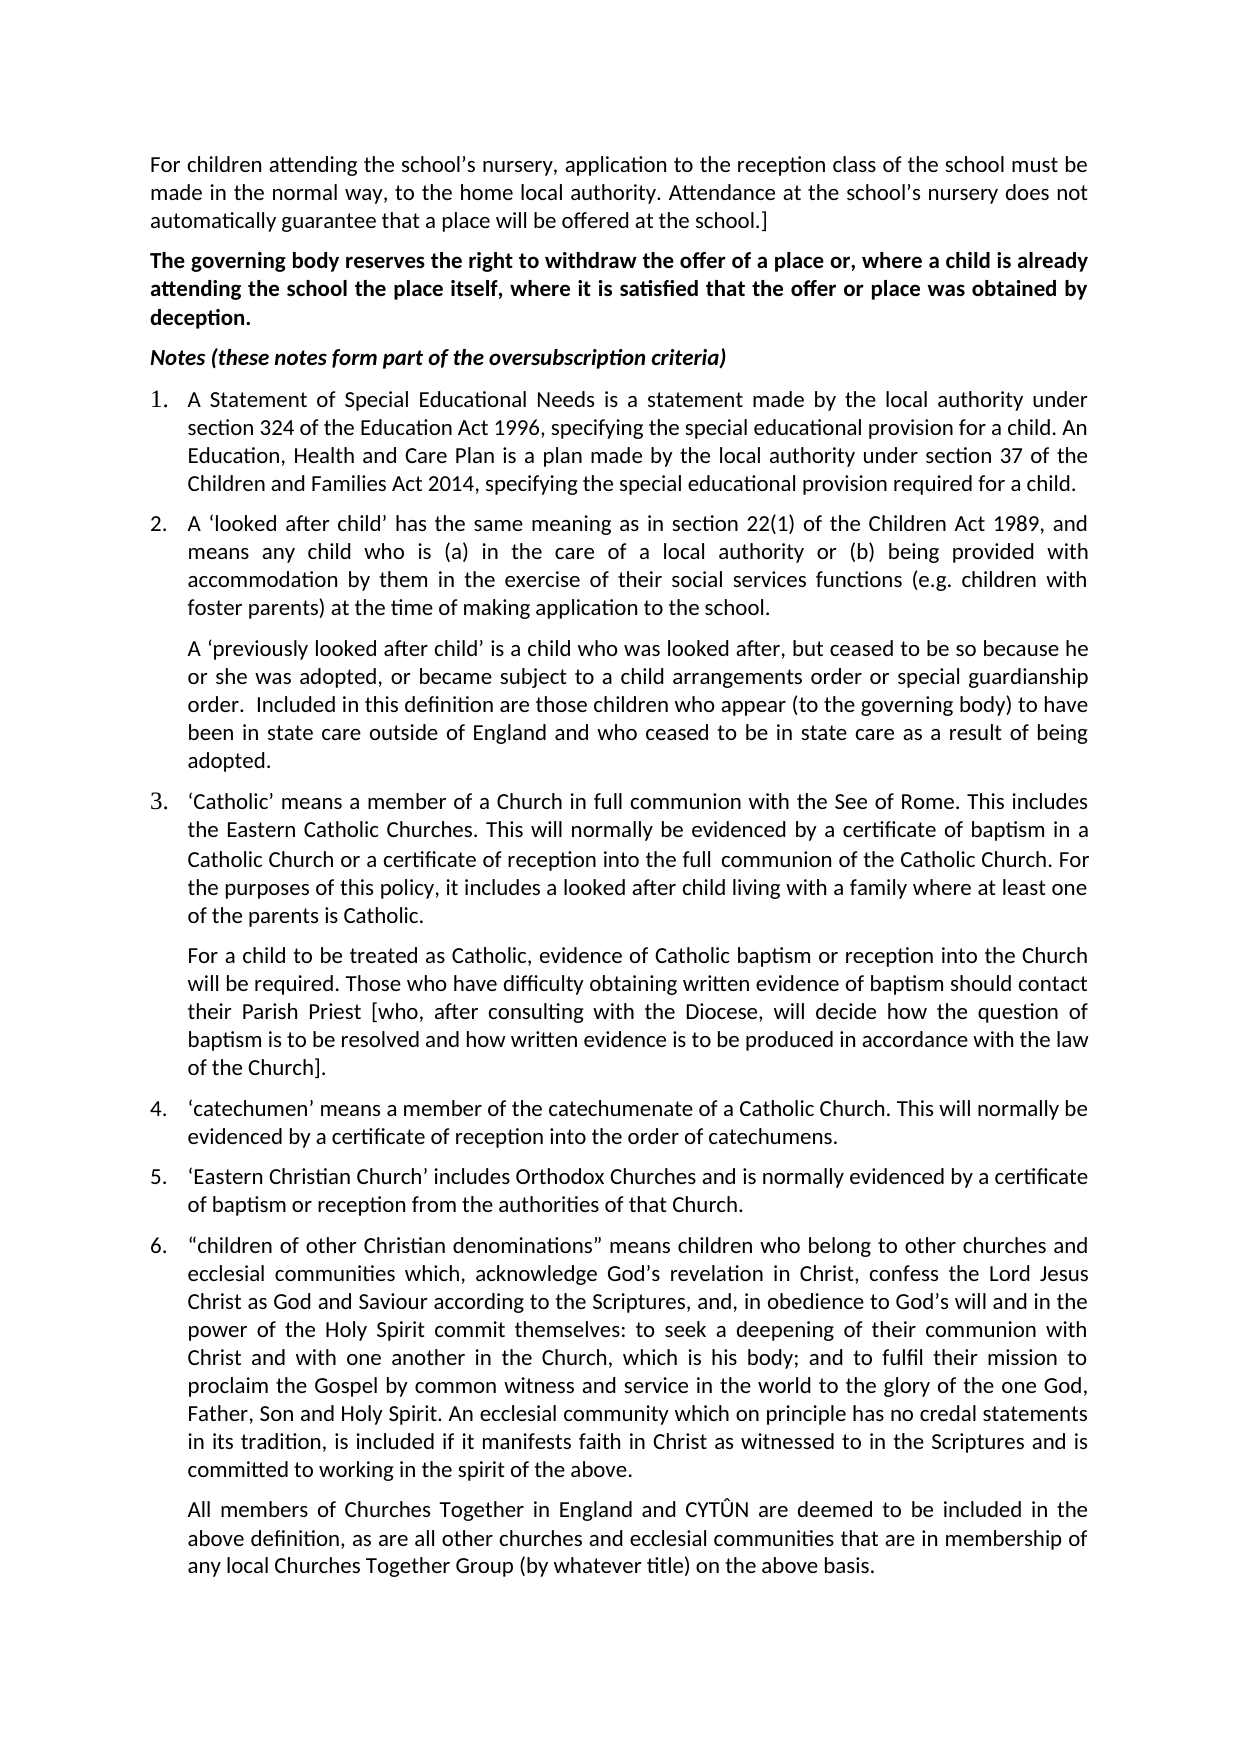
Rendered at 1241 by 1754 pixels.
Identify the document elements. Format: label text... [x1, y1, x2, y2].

text For a child to be treated as Catholic, evidence of Catholic baptism or reception into the Church will be required. Those who have difficulty obtaining written evidence of baptism should contact their Parish Priest [who, after consulting with the Diocese, will decide how the question of baptism is to be resolved and how written evidence is to be produced in accordance with the law of the Church]. [187, 941, 1090, 1081]
list A ‘looked after child’ has the same meaning as in section 22(1) of the Children Act 1989, and means any child who is (a) in the care of a local authority or (b) being provided with accommodation by them in the exercise of their social services functions (e.g. children with foster parents) at the time of making application to the school. [150, 509, 1090, 621]
text The governing body reserves the right to withdraw the offer of a place or, where a child is already attending the school the place itself, where it is satisfied that the offer or place was obtained by deception. [150, 247, 1090, 331]
list A Statement of Special Educational Needs is a statement made by the local authority under section 324 of the Education Act 1996, specifying the special educational provision for a child. An Education, Health and Care Plan is a plan made by the local authority under section 37 of the Children and Families Act 2014, specifying the special educational provision required for a child. [150, 384, 1090, 497]
list ‘catechumen’ means a member of the catechumenate of a Catholic Church. This will normally be evidenced by a certificate of reception into the order of catechumens. [150, 1094, 1090, 1150]
list ‘Eastern Christian Church’ includes Orthodox Churches and is normally evidenced by a certificate of baptism or reception from the authorities of that Church. [150, 1162, 1090, 1218]
text All members of Churches Together in England and CYTÛN are deemed to be included in the above definition, as are all other churches and ecclesial communities that are in membership of any local Churches Together Group (by whatever title) on the above basis. [187, 1496, 1090, 1580]
text A ‘previously looked after child’ is a child who was looked after, but ceased to be so because he or she was adopted, or became subject to a child arrangements order or special guardianship order. Included in this definition are those children who appear (to the governing body) to have been in state care outside of England and who ceased to be in state care as a result of being adopted. [187, 634, 1090, 774]
text For children attending the school’s nursery, application to the reception class of the school must be made in the normal way, to the home local authority. Attendance at the school’s nursery does not automatically guarantee that a place will be offered at the school.] [150, 150, 1090, 234]
list “children of other Christian denominations” means children who belong to other churches and ecclesial communities which, acknowledge God’s revelation in Christ, confess the Lord Jesus Christ as God and Saviour according to the Scriptures, and, in obedience to God’s will and in the power of the Holy Spirit commit themselves: to seek a deepening of their communion with Christ and with one another in the Church, which is his body; and to fulfil their mission to proclaim the Gospel by common witness and service in the world to the glory of the one God, Father, Son and Holy Spirit. An ecclesial community which on principle has no credal statements in its tradition, is included if it manifests faith in Christ as witnessed to in the Scriptures and is committed to working in the spirit of the above. [150, 1231, 1090, 1483]
text Notes (these notes form part of the oversubscription criteria) [150, 343, 1090, 371]
list ‘Catholic’ means a member of a Church in full communion with the See of Rome. This includes the Eastern Catholic Churches. This will normally be evidenced by a certificate of baptism in a Catholic Church or a certificate of reception into the full communion of the Catholic Church. For the purposes of this policy, it includes a looked after child living with a family where at least one of the parents is Catholic. [150, 786, 1090, 929]
